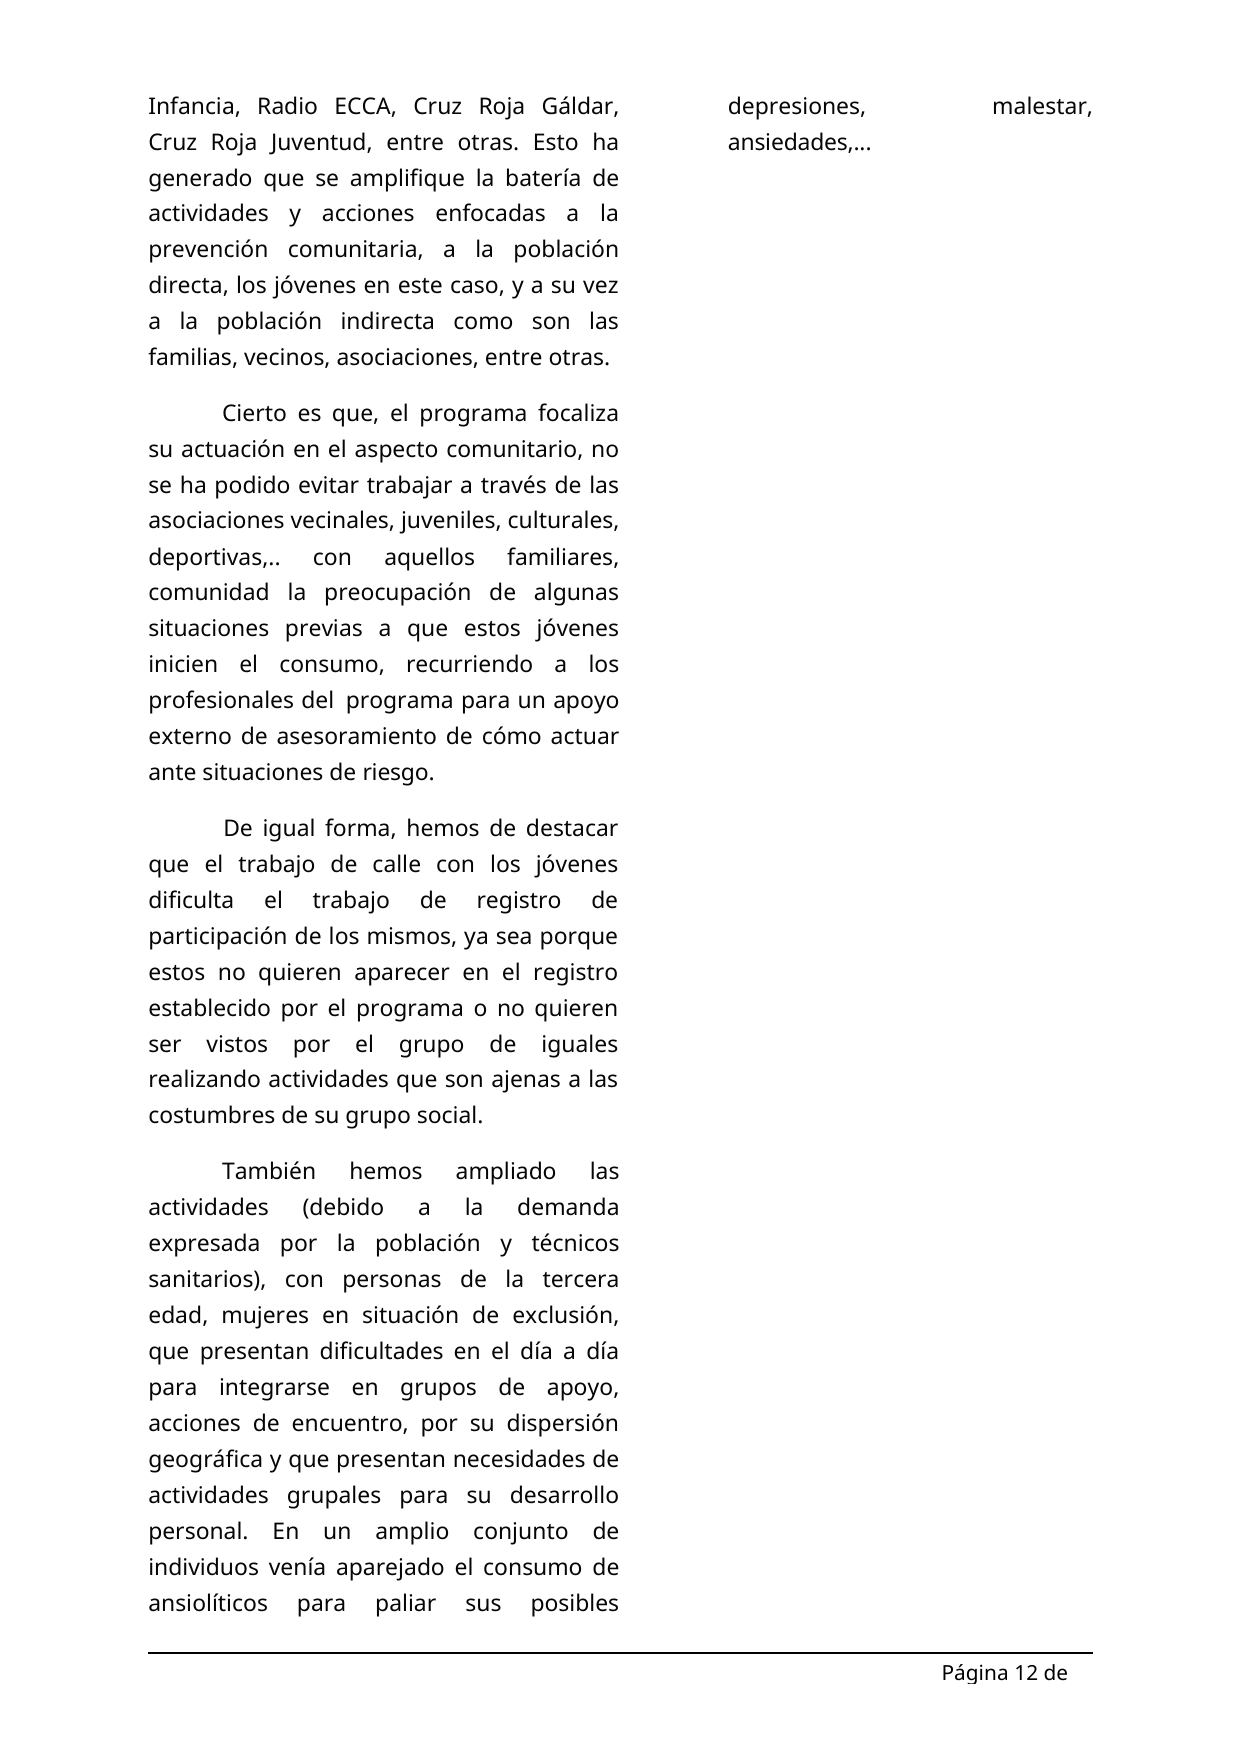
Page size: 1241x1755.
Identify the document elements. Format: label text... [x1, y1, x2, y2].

text También hemos ampliado las actividades (debido a la demanda expresada por la población y técnicos sanitarios), con personas de la tercera edad, mujeres en situación de exclusión, que presentan dificultades en el día a día para integrarse en grupos de apoyo, acciones de encuentro, por su dispersión geográfica y que presentan necesidades de actividades grupales para su desarrollo personal. En un amplio conjunto de individuos venía aparejado el consumo de ansiolíticos para paliar sus posibles [148, 1155, 619, 1618]
text Cierto es que, el programa focaliza su actuación en el aspecto comunitario, no se ha podido evitar trabajar a través de las asociaciones vecinales, juveniles, culturales, deportivas,.. con aquellos familiares, comunidad la preocupación de algunas situaciones previas a que estos jóvenes inicien el consumo, recurriendo a los profesionales del programa para un apoyo externo de asesoramiento de cómo actuar ante situaciones de riesgo. [148, 397, 619, 787]
text De igual forma, hemos de destacar que el trabajo de calle con los jóvenes dificulta el trabajo de registro de participación de los mismos, ya sea porque estos no quieren aparecer en el registro establecido por el programa o no quieren ser vistos por el grupo de iguales realizando actividades que son ajenas a las costumbres de su grupo social. [148, 812, 618, 1131]
text depresiones, malestar, ansiedades,... [728, 89, 1093, 157]
text Infancia, Radio ECCA, Cruz Roja Gáldar, Cruz Roja Juventud, entre otras. Esto ha generado que se amplifique la batería de actividades y acciones enfocadas a la prevención comunitaria, a la población directa, los jóvenes en este caso, y a su vez a la población indirecta como son las familias, vecinos, asociaciones, entre otras. [148, 89, 619, 372]
